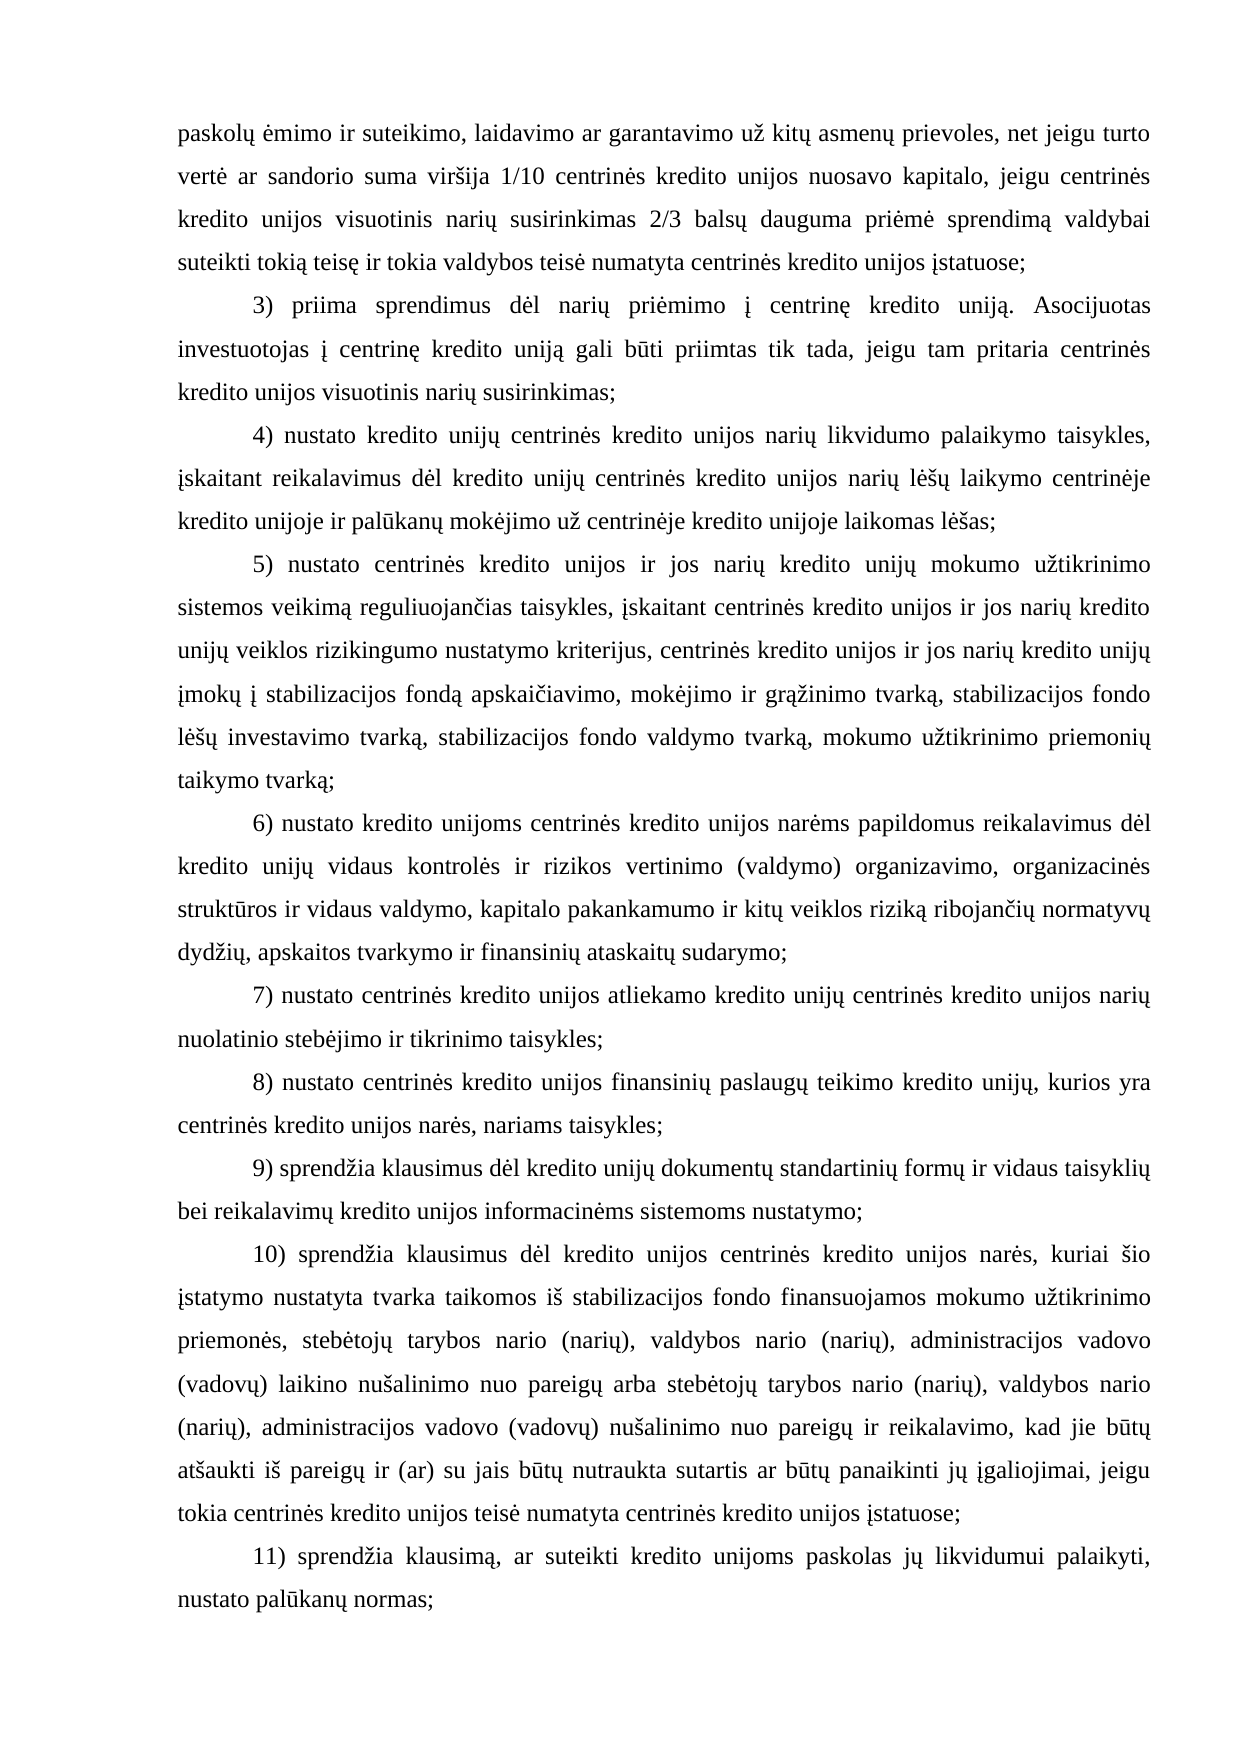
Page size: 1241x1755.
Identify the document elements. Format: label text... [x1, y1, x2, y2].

text paskolų ėmimo ir suteikimo, laidavimo ar garantavimo už kitų asmenų prievoles, net jeigu turto vertė ar sandorio suma viršija 1/10 centrinės kredito unijos nuosavo kapitalo, jeigu centrinės kredito unijos visuotinis narių susirinkimas 2/3 balsų dauguma priėmė sprendimą valdybai suteikti tokią teisę ir tokia valdybos teisė numatyta centrinės kredito unijos įstatuose; [177, 118, 1152, 276]
text 11) sprendžia klausimą, ar suteikti kredito unijoms paskolas jų likvidumui palaikyti, nustato palūkanų normas; [177, 1541, 1152, 1613]
text 8) nustato centrinės kredito unijos finansinių paslaugų teikimo kredito unijų, kurios yra centrinės kredito unijos narės, nariams taisykles; [177, 1067, 1152, 1139]
text 3) priima sprendimus dėl narių priėmimo į centrinę kredito uniją. Asocijuotas investuotojas į centrinę kredito uniją gali būti priimtas tik tada, jeigu tam pritaria centrinės kredito unijos visuotinis narių susirinkimas; [177, 291, 1152, 406]
text 7) nustato centrinės kredito unijos atliekamo kredito unijų centrinės kredito unijos narių nuolatinio stebėjimo ir tikrinimo taisykles; [177, 981, 1152, 1052]
text 10) sprendžia klausimus dėl kredito unijos centrinės kredito unijos narės, kuriai šio įstatymo nustatyta tvarka taikomos iš stabilizacijos fondo finansuojamos mokumo užtikrinimo priemonės, stebėtojų tarybos nario (narių), valdybos nario (narių), administracijos vadovo (vadovų) laikino nušalinimo nuo pareigų arba stebėtojų tarybos nario (narių), valdybos nario (narių), administracijos vadovo (vadovų) nušalinimo nuo pareigų ir reikalavimo, kad jie būtų atšaukti iš pareigų ir (ar) su jais būtų nutraukta sutartis ar būtų panaikinti jų įgaliojimai, jeigu tokia centrinės kredito unijos teisė numatyta centrinės kredito unijos įstatuose; [177, 1239, 1152, 1527]
text 4) nustato kredito unijų centrinės kredito unijos narių likvidumo palaikymo taisykles, įskaitant reikalavimus dėl kredito unijų centrinės kredito unijos narių lėšų laikymo centrinėje kredito unijoje ir palūkanų mokėjimo už centrinėje kredito unijoje laikomas lėšas; [177, 420, 1152, 535]
text 5) nustato centrinės kredito unijos ir jos narių kredito unijų mokumo užtikrinimo sistemos veikimą reguliuojančias taisykles, įskaitant centrinės kredito unijos ir jos narių kredito unijų veiklos rizikingumo nustatymo kriterijus, centrinės kredito unijos ir jos narių kredito unijų įmokų į stabilizacijos fondą apskaičiavimo, mokėjimo ir grąžinimo tvarką, stabilizacijos fondo lėšų investavimo tvarką, stabilizacijos fondo valdymo tvarką, mokumo užtikrinimo priemonių taikymo tvarką; [177, 549, 1152, 794]
text 6) nustato kredito unijoms centrinės kredito unijos narėms papildomus reikalavimus dėl kredito unijų vidaus kontrolės ir rizikos vertinimo (valdymo) organizavimo, organizacinės struktūros ir vidaus valdymo, kapitalo pakankamumo ir kitų veiklos riziką ribojančių normatyvų dydžių, apskaitos tvarkymo ir finansinių ataskaitų sudarymo; [177, 808, 1152, 966]
text 9) sprendžia klausimus dėl kredito unijų dokumentų standartinių formų ir vidaus taisyklių bei reikalavimų kredito unijos informacinėms sistemoms nustatymo; [177, 1153, 1152, 1225]
